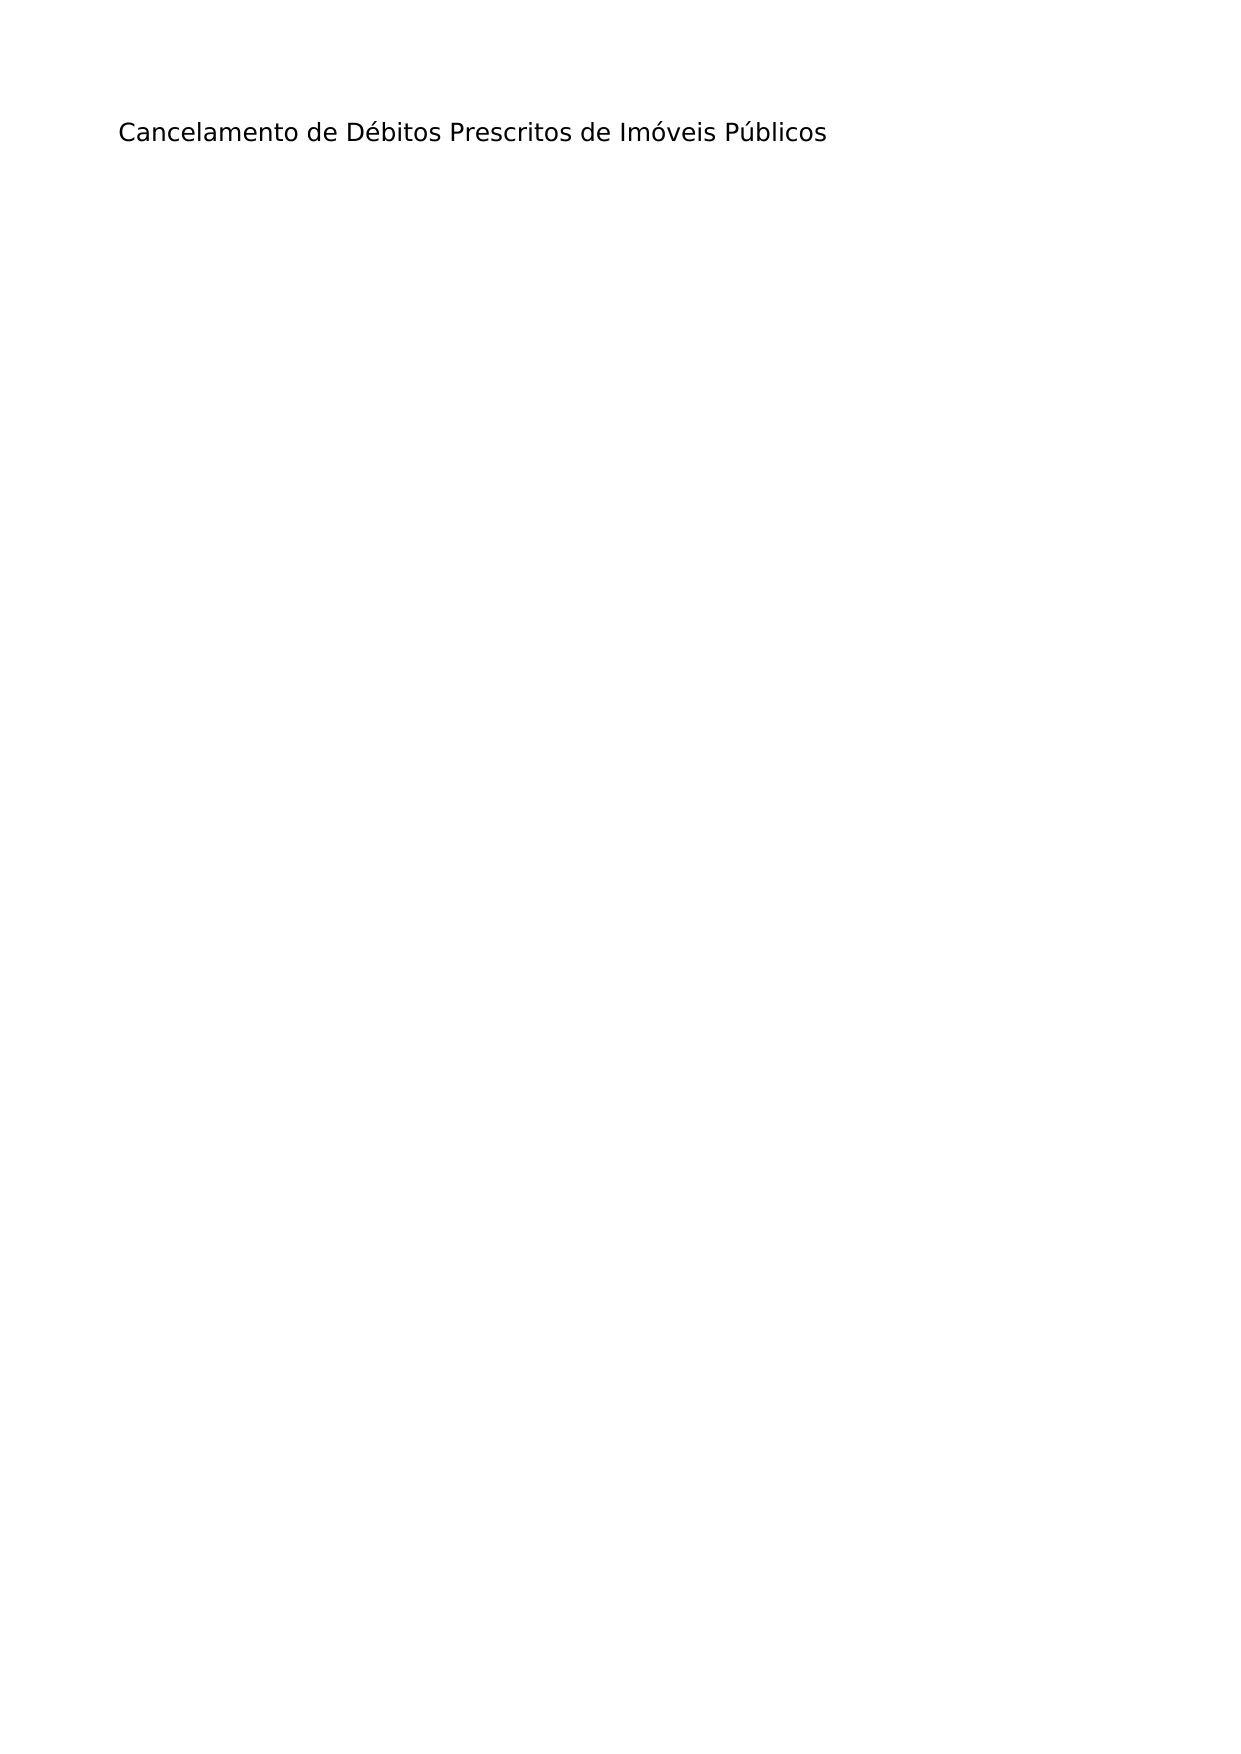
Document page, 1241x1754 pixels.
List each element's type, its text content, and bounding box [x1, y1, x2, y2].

text Cancelamento de Débitos Prescritos de Imóveis Públicos [118, 118, 1122, 147]
